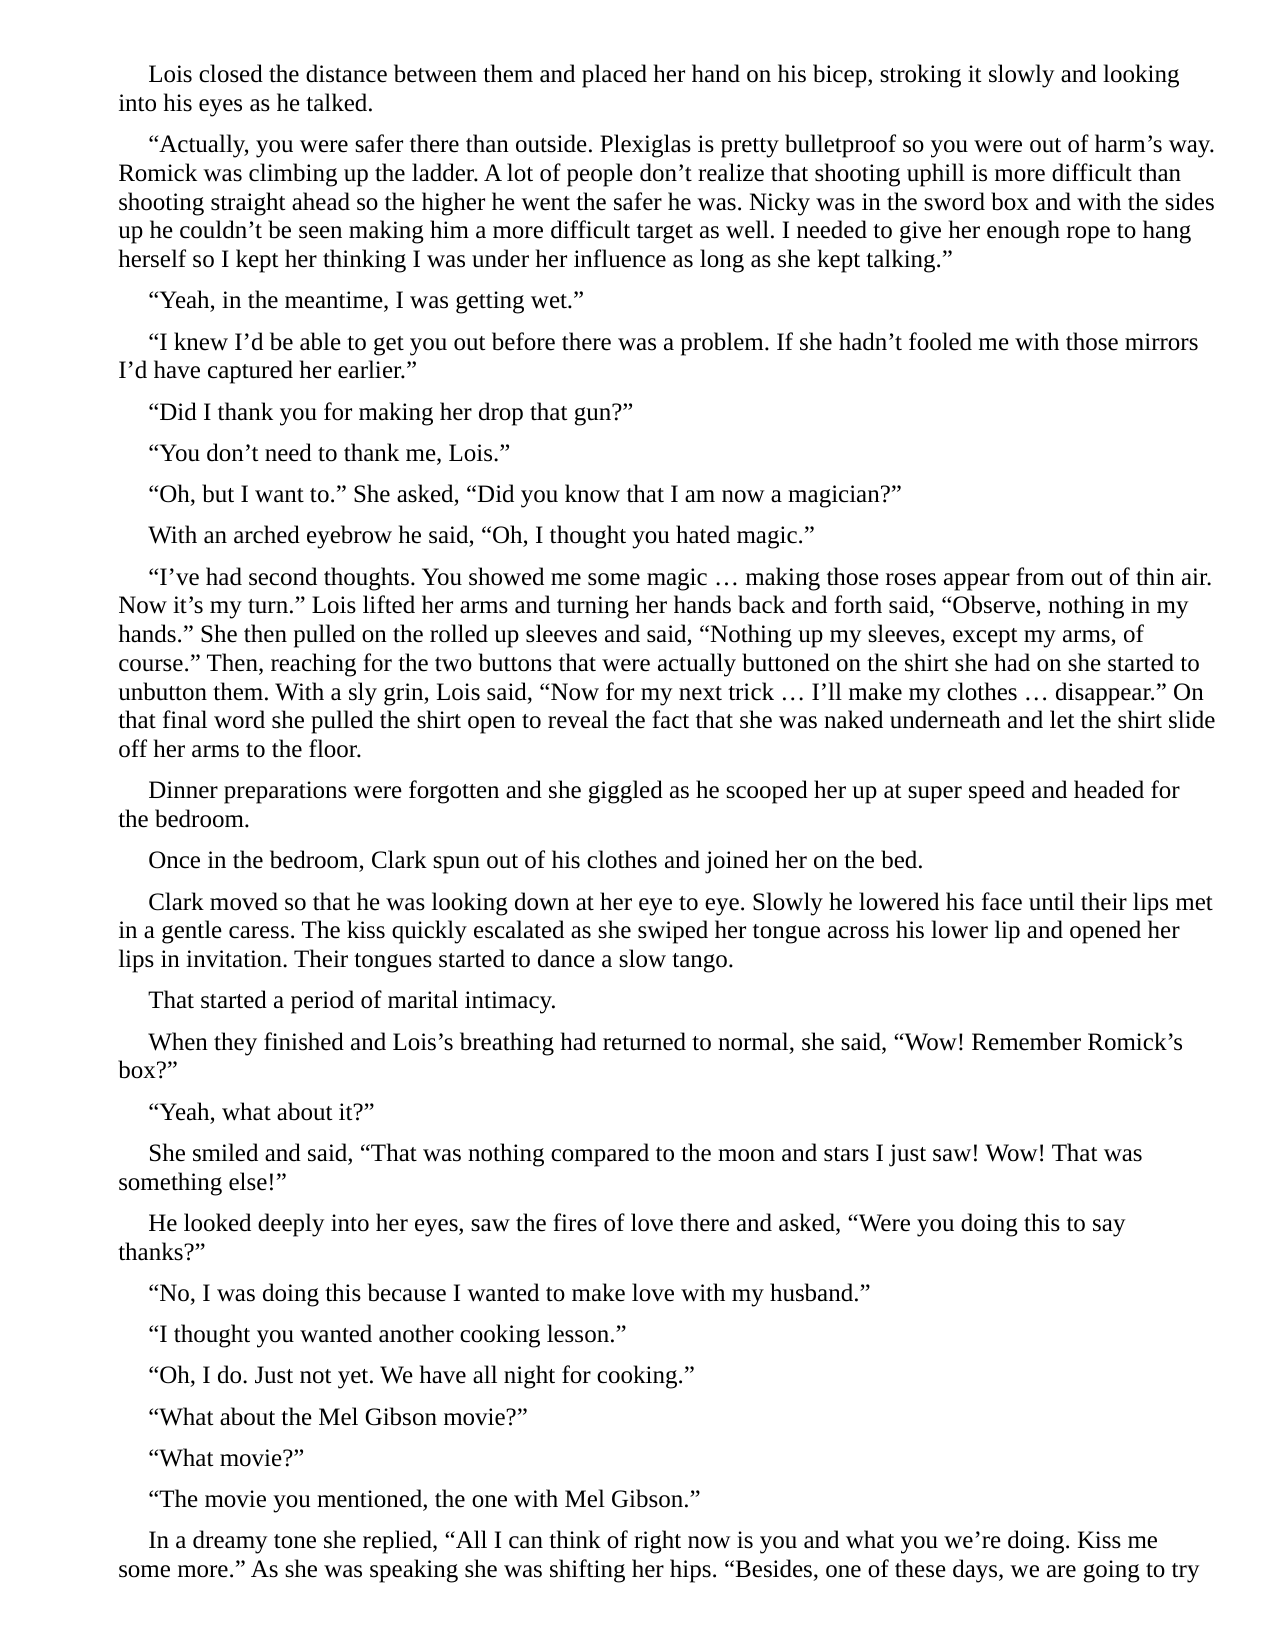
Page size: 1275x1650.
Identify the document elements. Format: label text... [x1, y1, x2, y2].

text He looked deeply into her eyes, saw the fires of love there and asked, “Were you doing this to say thanks?” [118, 1208, 1216, 1265]
text “The movie you mentioned, the one with Mel Gibson.” [118, 1484, 1216, 1513]
text “Yeah, what about it?” [118, 1097, 1216, 1125]
text When they finished and Lois’s breathing had returned to normal, she said, “Wow! Remember Romick’s box?” [118, 1027, 1216, 1084]
text “Actually, you were safer there than outside. Plexiglas is pretty bulletproof so you were out of harm’s way. Romick was climbing up the ladder. A lot of people don’t realize that shooting uphill is more difficult than shooting straight ahead so the higher he went the safer he was. Nicky was in the sword box and with the sides up he couldn’t be seen making him a more difficult target as well. I needed to give her enough rope to hang herself so I kept her thinking I was under her influence as long as she kept talking.” [118, 129, 1216, 273]
text “No, I was doing this because I wanted to make love with my husband.” [118, 1278, 1216, 1307]
text “Oh, I do. Just not yet. We have all night for cooking.” [118, 1360, 1216, 1389]
text “What movie?” [118, 1443, 1216, 1472]
text Dinner preparations were forgotten and she giggled as he scooped her up at super speed and headed for the bedroom. [118, 775, 1216, 833]
text In a dreamy tone she replied, “All I can think of right now is you and what you we’re doing. Kiss me some more.” As she was speaking she was shifting her hips. “Besides, one of these days, we are going to try [118, 1525, 1216, 1583]
text “Did I thank you for making her drop that gun?” [118, 397, 1216, 425]
text Lois closed the distance between them and placed her hand on his bicep, stroking it slowly and looking into his eyes as he talked. [118, 59, 1216, 117]
text “I thought you wanted another cooking lesson.” [118, 1319, 1216, 1348]
text Clark moved so that he was looking down at her eye to eye. Slowly he lowered his face until their lips met in a gentle caress. The kiss quickly escalated as she swiped her tongue across his lower lip and opened her lips in invitation. Their tongues started to dance a slow tango. [118, 887, 1216, 973]
text “I knew I’d be able to get you out before there was a problem. If she hadn’t fooled me with those mirrors I’d have captured her earlier.” [118, 327, 1216, 384]
text “Oh, but I want to.” She asked, “Did you know that I am now a magician?” [118, 479, 1216, 508]
text That started a period of marital intimacy. [118, 985, 1216, 1014]
text “What about the Mel Gibson movie?” [118, 1402, 1216, 1430]
text “Yeah, in the meantime, I was getting wet.” [118, 285, 1216, 314]
text “I’ve had second thoughts. You showed me some magic … making those roses appear from out of thin air. Now it’s my turn.” Lois lifted her arms and turning her hands back and forth said, “Observe, nothing in my hands.” She then pulled on the rolled up sleeves and said, “Nothing up my sleeves, except my arms, of course.” Then, reaching for the two buttons that were actually buttoned on the shirt she had on she started to unbutton them. With a sly grin, Lois said, “Now for my next trick … I’ll make my clothes … disappear.” On that final word she pulled the shirt open to reveal the fact that she was naked underneath and let the shirt slide off her arms to the floor. [118, 562, 1216, 763]
text Once in the bedroom, Clark spun out of his clothes and joined her on the bed. [118, 845, 1216, 874]
text With an arched eyebrow he said, “Oh, I thought you hated magic.” [118, 520, 1216, 549]
text “You don’t need to thank me, Lois.” [118, 438, 1216, 467]
text She smiled and said, “That was nothing compared to the moon and stars I just saw! Wow! That was something else!” [118, 1138, 1216, 1195]
